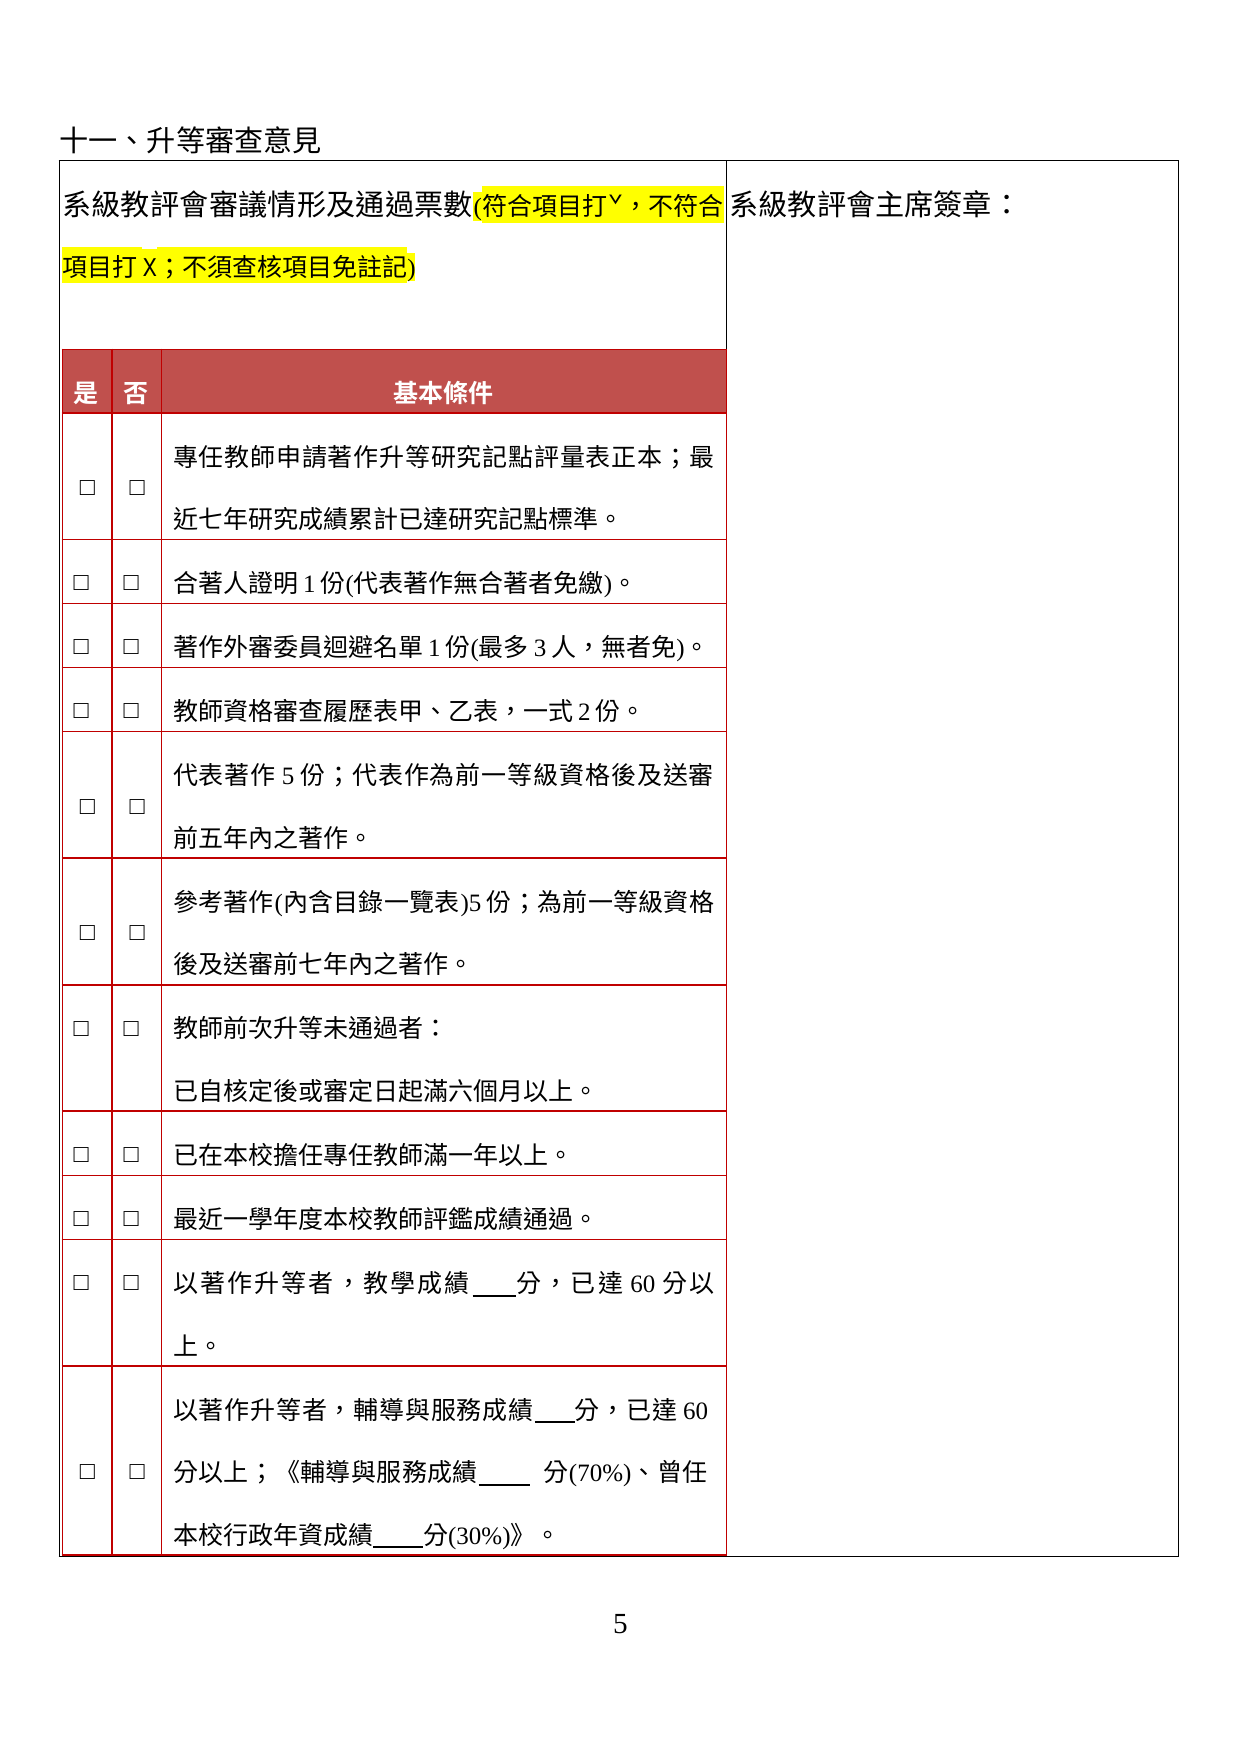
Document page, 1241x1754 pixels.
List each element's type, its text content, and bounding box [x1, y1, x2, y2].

table_cell 最近一學年度本校教師評鑑成績通過。 [162, 1176, 726, 1238]
table_cell □ [113, 604, 161, 667]
table_cell □ [63, 986, 111, 1110]
table_cell 合著人證明1份(代表著作無合著者免繳)。 [162, 540, 726, 603]
table_cell 專任教師申請著作升等研究記點評量表正本；最近七年研究成績累計已達研究記點標準。 [162, 414, 726, 538]
table_cell 教師前次升等未通過者： 已自核定後或審定日起滿六個月以上。 [162, 986, 726, 1110]
table_cell □ [63, 732, 111, 857]
table_cell 著作外審委員迴避名單1份(最多3人，無者免)。 [162, 604, 726, 667]
table_cell 以著作升等者，教學成績 分，已達60分以上。 [162, 1240, 726, 1365]
table_cell 已在本校擔任專任教師滿一年以上。 [162, 1112, 726, 1174]
table_header 系級教評會審議情形及通過票數(符合項目打ˇ，不符合項目打Χ；不須查核項目免註記) [60, 161, 726, 1556]
table_cell □ [113, 1112, 161, 1174]
table_cell □ [63, 540, 111, 603]
table_cell 參考著作(內含目錄一覽表)5份；為前一等級資格後及送審前七年內之著作。 [162, 859, 726, 984]
table_cell □ [113, 986, 161, 1110]
table_cell □ [63, 414, 111, 538]
table_cell □ [113, 859, 161, 984]
table_header 是 [63, 350, 111, 412]
table_cell 教師資格審查履歷表甲、乙表，一式2份。 [162, 668, 726, 731]
table_header 系級教評會主席簽章： [727, 161, 1178, 1556]
table_cell □ [63, 859, 111, 984]
text 十一、升等審查意見 [59, 97, 1185, 160]
table_cell □ [63, 1240, 111, 1365]
table_header 否 [113, 350, 161, 412]
table_cell □ [113, 1176, 161, 1238]
table_cell □ [113, 540, 161, 603]
table_cell □ [113, 1367, 161, 1554]
table_cell 以著作升等者，輔導與服務成績 分，已達60分以上；《輔導與服務成績 分(70%)、曾任本校行政年資成績 分(30%)》。 [162, 1367, 726, 1554]
table_cell □ [113, 732, 161, 857]
table_cell □ [113, 668, 161, 731]
table_cell □ [113, 414, 161, 538]
table_cell □ [113, 1240, 161, 1365]
table_cell □ [63, 668, 111, 731]
table_header 基本條件 [162, 350, 726, 412]
table_cell □ [63, 1367, 111, 1554]
table_cell □ [63, 1176, 111, 1238]
table_cell □ [63, 604, 111, 667]
table_cell □ [63, 1112, 111, 1174]
table_cell 代表著作5份；代表作為前一等級資格後及送審前五年內之著作。 [162, 732, 726, 857]
